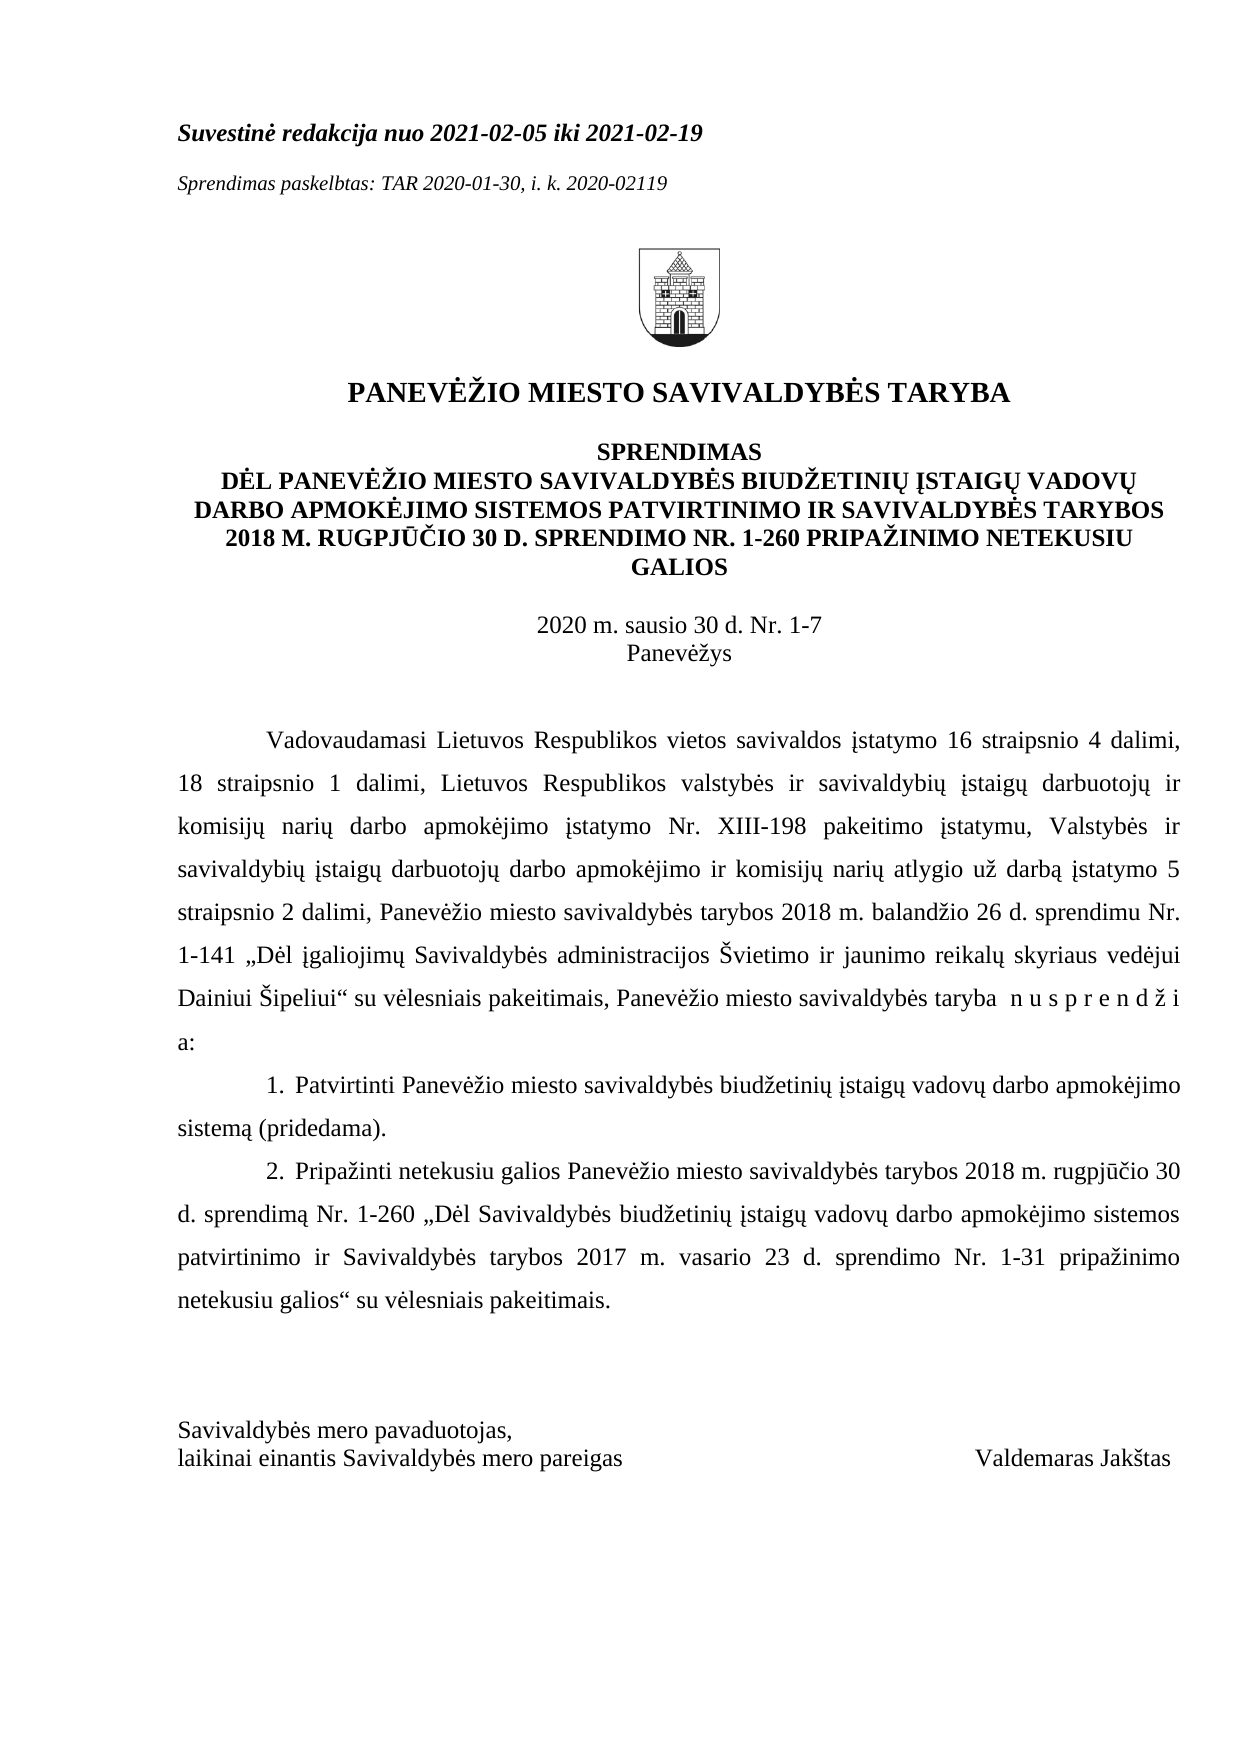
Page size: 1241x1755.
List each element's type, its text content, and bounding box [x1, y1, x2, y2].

text Suvestinė redakcija nuo 2021-02-05 iki 2021-02-19 [177, 118, 1181, 147]
text 2. Pripažinti netekusiu galios Panevėžio miesto savivaldybės tarybos 2018 m. rugpjūčio 30 d. sprendimą Nr. 1-260 „Dėl Savivaldybės biudžetinių įstaigų vadovų darbo apmokėjimo sistemos patvirtinimo ir Savivaldybės tarybos 2017 m. vasario 23 d. sprendimo Nr. 1-31 pripažinimo netekusiu galios“ su vėlesniais pakeitimais. [177, 1156, 1181, 1314]
text DĖL PANEVĖŽIO MIESTO SAVIVALDYBĖS BIUDŽETINIŲ ĮSTAIGŲ VADOVŲ DARBO APMOKĖJIMO SISTEMOS PATVIRTINIMO IR SAVIVALDYBĖS TARYBOS 2018 M. RUGPJŪČIO 30 D. SPRENDIMO NR. 1-260 PRIPAŽINIMO NETEKUSIU GALIOS [177, 466, 1181, 581]
text Panevėžys [177, 638, 1181, 667]
text 2020 m. sausio 30 d. Nr. 1-7 [177, 610, 1181, 638]
text SPRENDIMAS [177, 437, 1181, 466]
text PANEVĖŽIO MIESTO SAVIVALDYBĖS TARYBA [177, 375, 1181, 408]
text 1. Patvirtinti Panevėžio miesto savivaldybės biudžetinių įstaigų vadovų darbo apmokėjimo sistemą (pridedama). [177, 1070, 1181, 1142]
text Vadovaudamasi Lietuvos Respublikos vietos savivaldos įstatymo 16 straipsnio 4 dalimi, 18 straipsnio 1 dalimi, Lietuvos Respublikos valstybės ir savivaldybių įstaigų darbuotojų ir komisijų narių darbo apmokėjimo įstatymo Nr. XIII-198 pakeitimo įstatymu, Valstybės ir savivaldybių įstaigų darbuotojų darbo apmokėjimo ir komisijų narių atlygio už darbą įstatymo 5 straipsnio 2 dalimi, Panevėžio miesto savivaldybės tarybos 2018 m. balandžio 26 d. sprendimu Nr. 1-141 „Dėl įgaliojimų Savivaldybės administracijos Švietimo ir jaunimo reikalų skyriaus vedėjui Dainiui Šipeliui“ su vėlesniais pakeitimais, Panevėžio miesto savivaldybės taryba n u s p r e n d ž i a: [177, 725, 1181, 1055]
text laikinai einantis Savivaldybės mero pareigas Valdemaras Jakštas [177, 1443, 1181, 1472]
text Savivaldybės mero pavaduotojas, [177, 1415, 1181, 1443]
text Sprendimas paskelbtas: TAR 2020-01-30, i. k. 2020-02119 [177, 171, 1181, 195]
